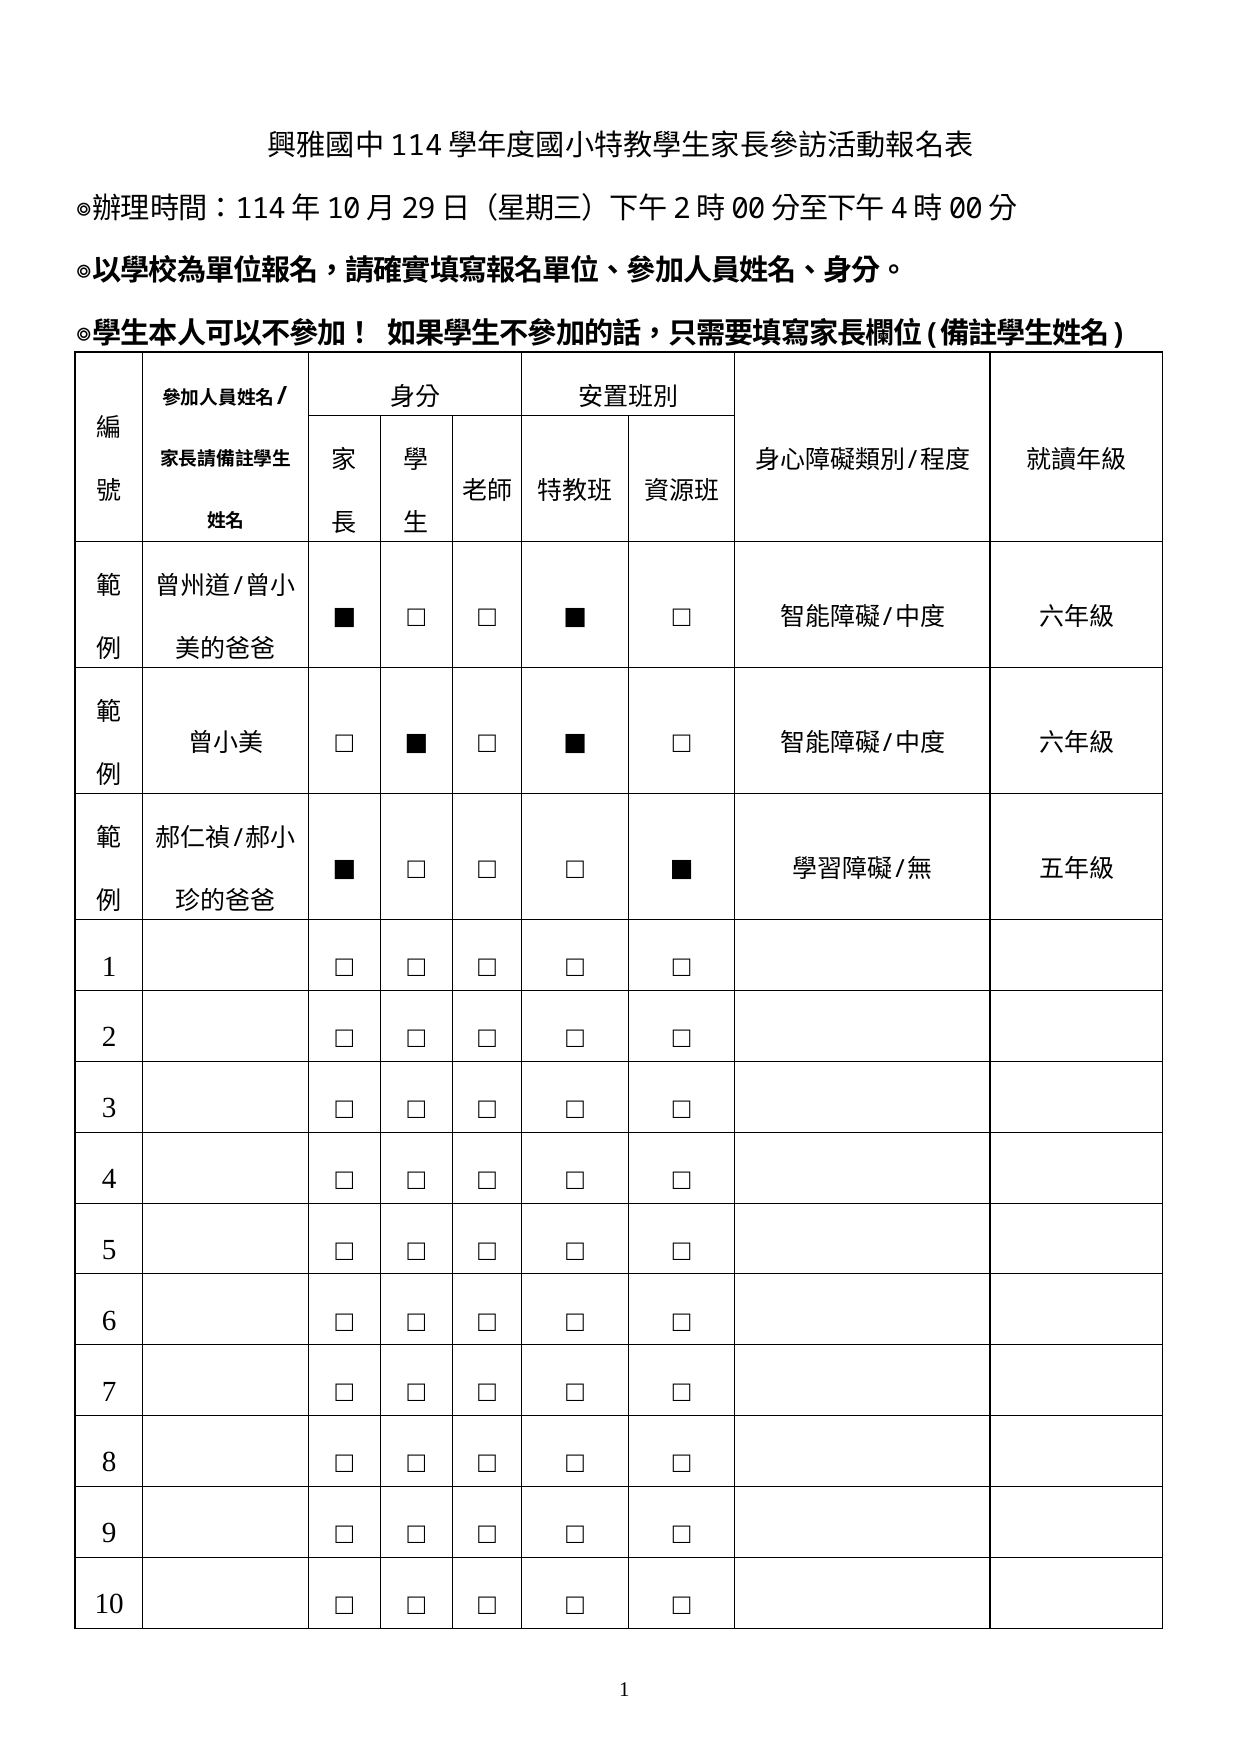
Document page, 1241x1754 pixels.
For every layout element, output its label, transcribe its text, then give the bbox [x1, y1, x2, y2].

table_cell □ [629, 1133, 734, 1202]
table_cell 郝仁禎/郝小珍的爸爸 [143, 794, 308, 919]
table_cell 資源班 [629, 416, 734, 541]
table_cell □ [381, 991, 452, 1061]
table_cell □ [381, 1062, 452, 1132]
table_header 編號 [76, 353, 142, 541]
table_cell [143, 1062, 308, 1132]
table_cell [143, 1487, 308, 1557]
table_cell ■ [522, 542, 628, 667]
table_header 參加人員姓名/家長請備註學生姓名 [143, 353, 308, 541]
table_cell ■ [309, 542, 380, 667]
table_cell □ [629, 542, 734, 667]
table_cell □ [522, 1416, 628, 1486]
table_cell □ [522, 1204, 628, 1273]
table_cell 範例 [76, 668, 142, 793]
table_cell 7 [76, 1345, 142, 1415]
table_cell □ [522, 991, 628, 1061]
table_cell □ [629, 1558, 734, 1627]
table_cell 曾小美 [143, 668, 308, 793]
table_cell □ [309, 1558, 380, 1627]
table_cell □ [522, 920, 628, 990]
table_cell [991, 991, 1162, 1061]
text ◎辦理時間：114年10月29日（星期三）下午2時00分至下午4時00分 [75, 164, 1165, 226]
table_header 安置班別 [522, 353, 734, 415]
table_cell 老師 [453, 416, 521, 541]
table_cell □ [309, 1062, 380, 1132]
table_cell 曾州道/曾小美的爸爸 [143, 542, 308, 667]
table_cell 8 [76, 1416, 142, 1486]
table_cell □ [629, 668, 734, 793]
table_cell □ [522, 1487, 628, 1557]
table_cell [143, 1204, 308, 1273]
table_cell 1 [76, 920, 142, 990]
table_cell □ [309, 668, 380, 793]
table_cell □ [522, 794, 628, 919]
table_cell □ [453, 1274, 521, 1344]
table_cell [991, 1133, 1162, 1202]
table_cell □ [309, 991, 380, 1061]
table_cell [735, 1558, 989, 1627]
table_cell ■ [309, 794, 380, 919]
table_cell □ [453, 991, 521, 1061]
table_cell [735, 1274, 989, 1344]
table_cell □ [381, 1416, 452, 1486]
table_cell □ [381, 1274, 452, 1344]
table_cell ■ [629, 794, 734, 919]
table_cell [991, 1416, 1162, 1486]
table_cell □ [309, 1345, 380, 1415]
table_cell □ [309, 1204, 380, 1273]
table_cell □ [522, 1345, 628, 1415]
table_cell 智能障礙/中度 [735, 668, 989, 793]
table_cell □ [309, 1416, 380, 1486]
table_cell 範例 [76, 794, 142, 919]
table_cell 4 [76, 1133, 142, 1202]
table_cell 六年級 [991, 668, 1162, 793]
table_cell □ [629, 1062, 734, 1132]
table_cell 學習障礙/無 [735, 794, 989, 919]
table_cell 3 [76, 1062, 142, 1132]
table_cell □ [309, 1133, 380, 1202]
table_cell [991, 920, 1162, 990]
table_cell 六年級 [991, 542, 1162, 667]
table_cell [735, 991, 989, 1061]
table_cell [991, 1558, 1162, 1627]
table_header 身分 [309, 353, 521, 415]
table_cell [735, 1204, 989, 1273]
table_cell □ [309, 920, 380, 990]
table_cell 範例 [76, 542, 142, 667]
table_header 身心障礙類別/程度 [735, 353, 989, 541]
text ◎學生本人可以不參加！ 如果學生不參加的話，只需要填寫家長欄位(備註學生姓名) [75, 289, 1165, 351]
table_cell □ [629, 1274, 734, 1344]
table_cell □ [453, 1487, 521, 1557]
table_cell □ [381, 1204, 452, 1273]
table_cell □ [522, 1558, 628, 1627]
table_cell 6 [76, 1274, 142, 1344]
table_cell □ [381, 794, 452, 919]
table_cell 家長 [309, 416, 380, 541]
table_cell [143, 1133, 308, 1202]
table_cell 5 [76, 1204, 142, 1273]
table_cell [143, 1416, 308, 1486]
table_cell 10 [76, 1558, 142, 1627]
text 興雅國中114學年度國小特教學生家長參訪活動報名表 [75, 101, 1165, 164]
table_cell 特教班 [522, 416, 628, 541]
table_cell □ [453, 1558, 521, 1627]
table_cell [991, 1487, 1162, 1557]
table_cell □ [522, 1062, 628, 1132]
table_cell □ [453, 1345, 521, 1415]
table_cell □ [453, 920, 521, 990]
table_cell [735, 1416, 989, 1486]
table_cell □ [629, 1204, 734, 1273]
table_cell 學生 [381, 416, 452, 541]
table_cell □ [381, 542, 452, 667]
table_cell □ [381, 1133, 452, 1202]
table_cell [143, 991, 308, 1061]
table_cell 五年級 [991, 794, 1162, 919]
table_cell □ [309, 1487, 380, 1557]
table_cell [735, 1487, 989, 1557]
table_cell 智能障礙/中度 [735, 542, 989, 667]
table_cell □ [522, 1133, 628, 1202]
table_cell □ [453, 794, 521, 919]
table_cell ■ [522, 668, 628, 793]
table_cell □ [453, 1133, 521, 1202]
table_cell □ [453, 668, 521, 793]
table_cell [991, 1204, 1162, 1273]
table_cell □ [381, 1345, 452, 1415]
table_cell [735, 1345, 989, 1415]
table_cell [143, 920, 308, 990]
table_cell [991, 1345, 1162, 1415]
table_cell [143, 1558, 308, 1627]
table_cell □ [381, 1487, 452, 1557]
table_cell [991, 1062, 1162, 1132]
table_cell □ [309, 1274, 380, 1344]
table_cell [735, 1062, 989, 1132]
table_cell □ [629, 1345, 734, 1415]
table_cell □ [453, 542, 521, 667]
table_cell □ [629, 920, 734, 990]
table_cell □ [629, 991, 734, 1061]
text ◎以學校為單位報名，請確實填寫報名單位、參加人員姓名、身分。 [75, 226, 1165, 289]
table_cell [143, 1345, 308, 1415]
table_cell □ [453, 1204, 521, 1273]
table_header 就讀年級 [991, 353, 1162, 541]
table_cell [143, 1274, 308, 1344]
table_cell [735, 1133, 989, 1202]
table_cell 9 [76, 1487, 142, 1557]
table_cell □ [453, 1062, 521, 1132]
table_cell □ [453, 1416, 521, 1486]
table_cell [991, 1274, 1162, 1344]
table_cell [735, 920, 989, 990]
table_cell □ [522, 1274, 628, 1344]
table_cell 2 [76, 991, 142, 1061]
table_cell □ [381, 1558, 452, 1627]
table_cell □ [629, 1487, 734, 1557]
table_cell □ [381, 920, 452, 990]
table_cell □ [629, 1416, 734, 1486]
table_cell ■ [381, 668, 452, 793]
